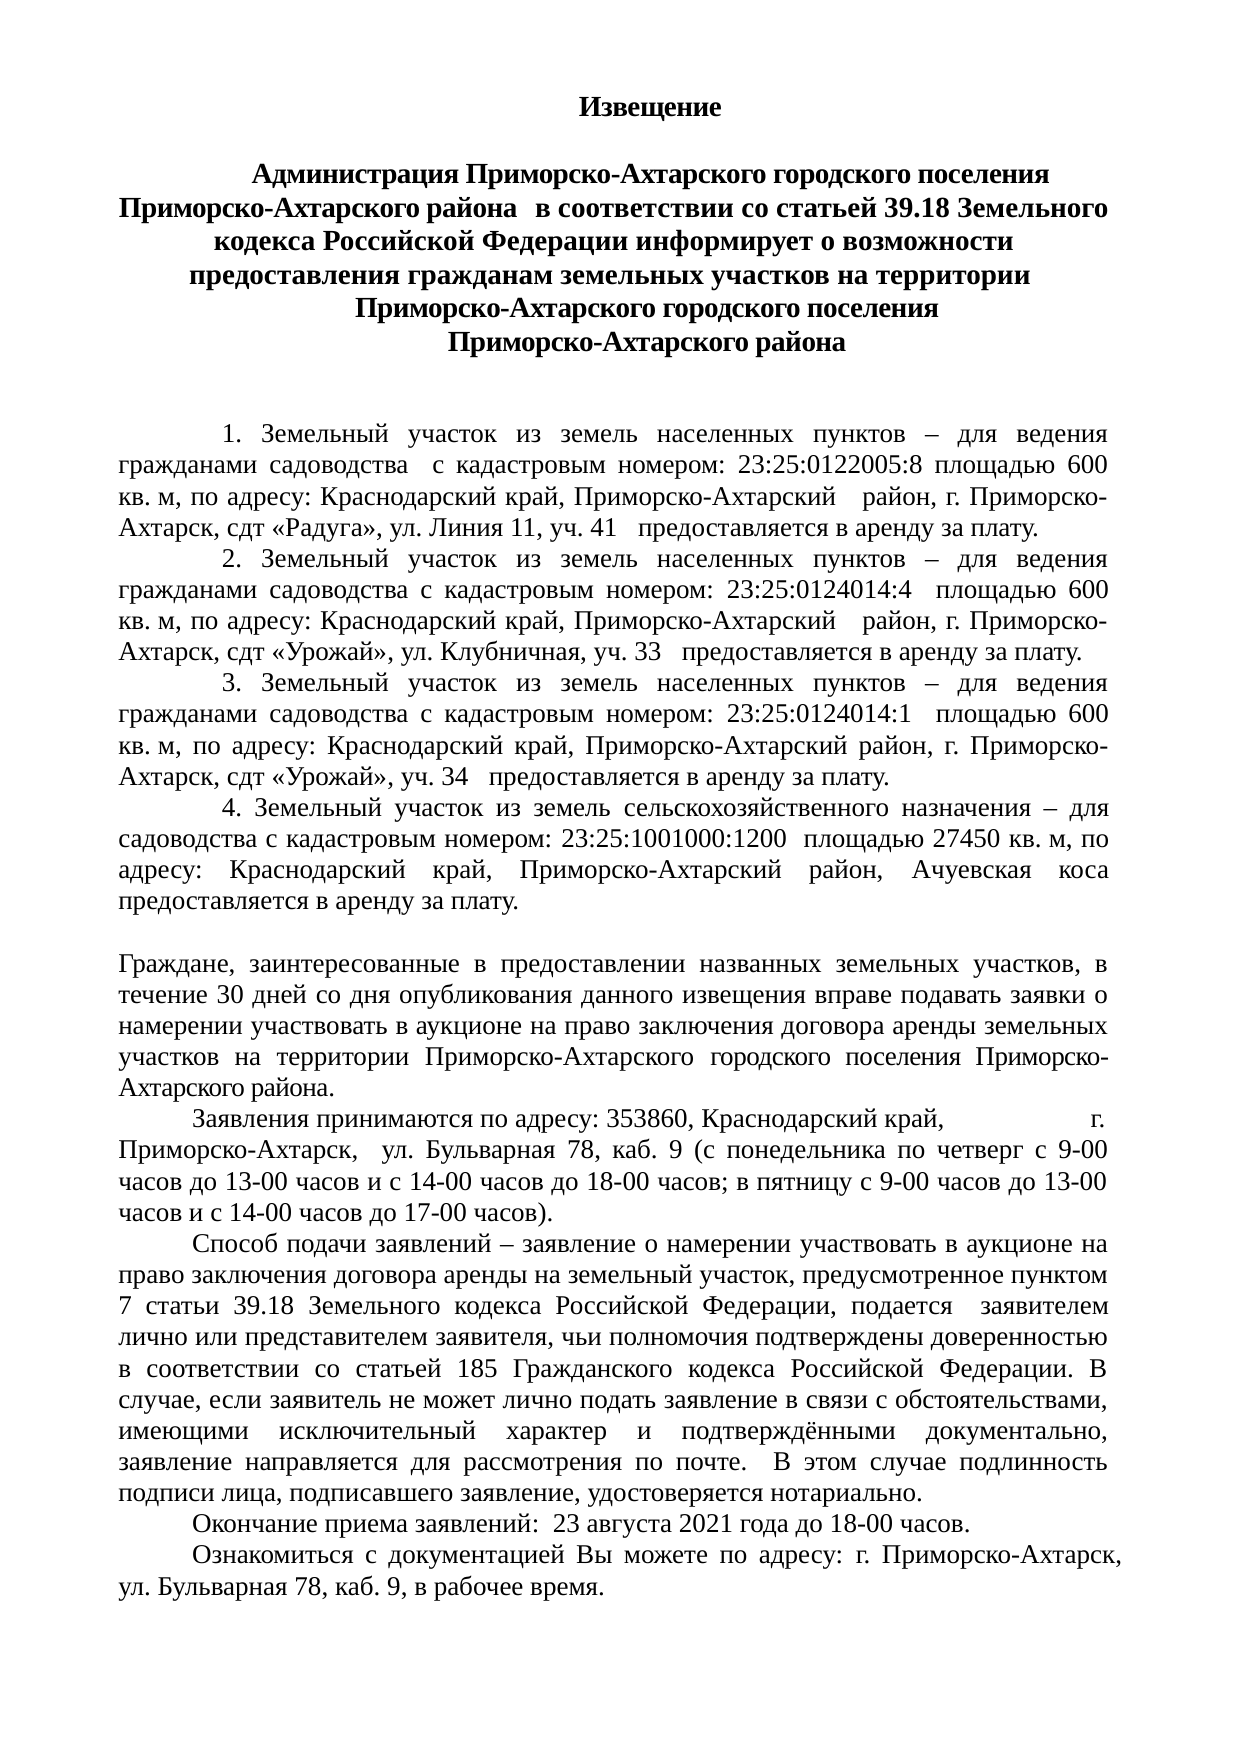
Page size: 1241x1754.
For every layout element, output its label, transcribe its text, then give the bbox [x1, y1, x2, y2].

text Администрация Приморско-Ахтарского городского поселения Приморско-Ахтарского района в соответствии со статьей 39.18 Земельного кодекса Российской Федерации информирует о возможности предоставления гражданам земельных участков на территории [118, 156, 1109, 290]
text Окончание приема заявлений: 23 августа 2021 года до 18-00 часов. [118, 1507, 1122, 1538]
text Граждане, заинтересованные в предоставлении названных земельных участков, в течение 30 дней со дня опубликования данного извещения вправе подавать заявки о намерении участвовать в аукционе на право заключения договора аренды земельных участков на территории Приморско-Ахтарского городского поселения Приморско-Ахтарского района. [118, 947, 1109, 1102]
text 1. Земельный участок из земель населенных пунктов – для ведения гражданами садоводства с кадастровым номером: 23:25:0122005:8 площадью 600 кв. м, по адресу: Краснодарский край, Приморско-Ахтарский район, г. Приморско-Ахтарск, сдт «Радуга», ул. Линия 11, уч. 41 предоставляется в аренду за плату. [118, 415, 1109, 542]
text 2. Земельный участок из земель населенных пунктов – для ведения гражданами садоводства с кадастровым номером: 23:25:0124014:4 площадью 600 кв. м, по адресу: Краснодарский край, Приморско-Ахтарский район, г. Приморско-Ахтарск, сдт «Урожай», ул. Клубничная, уч. 33 предоставляется в аренду за плату. [118, 542, 1109, 666]
text Приморско-Ахтарского городского поселения [118, 290, 1109, 324]
text 4. Земельный участок из земель сельскохозяйственного назначения – для садоводства с кадастровым номером: 23:25:1001000:1200 площадью 27450 кв. м, по адресу: Краснодарский край, Приморско-Ахтарский район, Ачуевская коса предоставляется в аренду за плату. [118, 791, 1109, 916]
text Ознакомиться с документацией Вы можете по адресу: г. Приморско-Ахтарск, ул. Бульварная 78, каб. 9, в рабочее время. [118, 1538, 1122, 1601]
text 3. Земельный участок из земель населенных пунктов – для ведения гражданами садоводства с кадастровым номером: 23:25:0124014:1 площадью 600 кв. м, по адресу: Краснодарский край, Приморско-Ахтарский район, г. Приморско-Ахтарск, сдт «Урожай», уч. 34 предоставляется в аренду за плату. [118, 666, 1109, 791]
text Извещение [118, 89, 1109, 123]
text Приморско-Ахтарского района [118, 324, 1109, 357]
text Заявления принимаются по адресу: 353860, Краснодарский край, г. Приморско-Ахтарск, ул. Бульварная 78, каб. 9 (с понедельника по четверг с 9-00 часов до 13-00 часов и с 14-00 часов до 18-00 часов; в пятницу с 9-00 часов до 13-00 часов и с 14-00 часов до 17-00 часов). [118, 1102, 1109, 1227]
text Способ подачи заявлений – заявление о намерении участвовать в аукционе на право заключения договора аренды на земельный участок, предусмотренное пунктом 7 статьи 39.18 Земельного кодекса Российской Федерации, подается заявителем лично или представителем заявителя, чьи полномочия подтверждены доверенностью в соответствии со статьей 185 Гражданского кодекса Российской Федерации. В случае, если заявитель не может лично подать заявление в связи с обстоятельствами, имеющими исключительный характер и подтверждёнными документально, заявление направляется для рассмотрения по почте. В этом случае подлинность подписи лица, подписавшего заявление, удостоверяется нотариально. [118, 1227, 1109, 1507]
